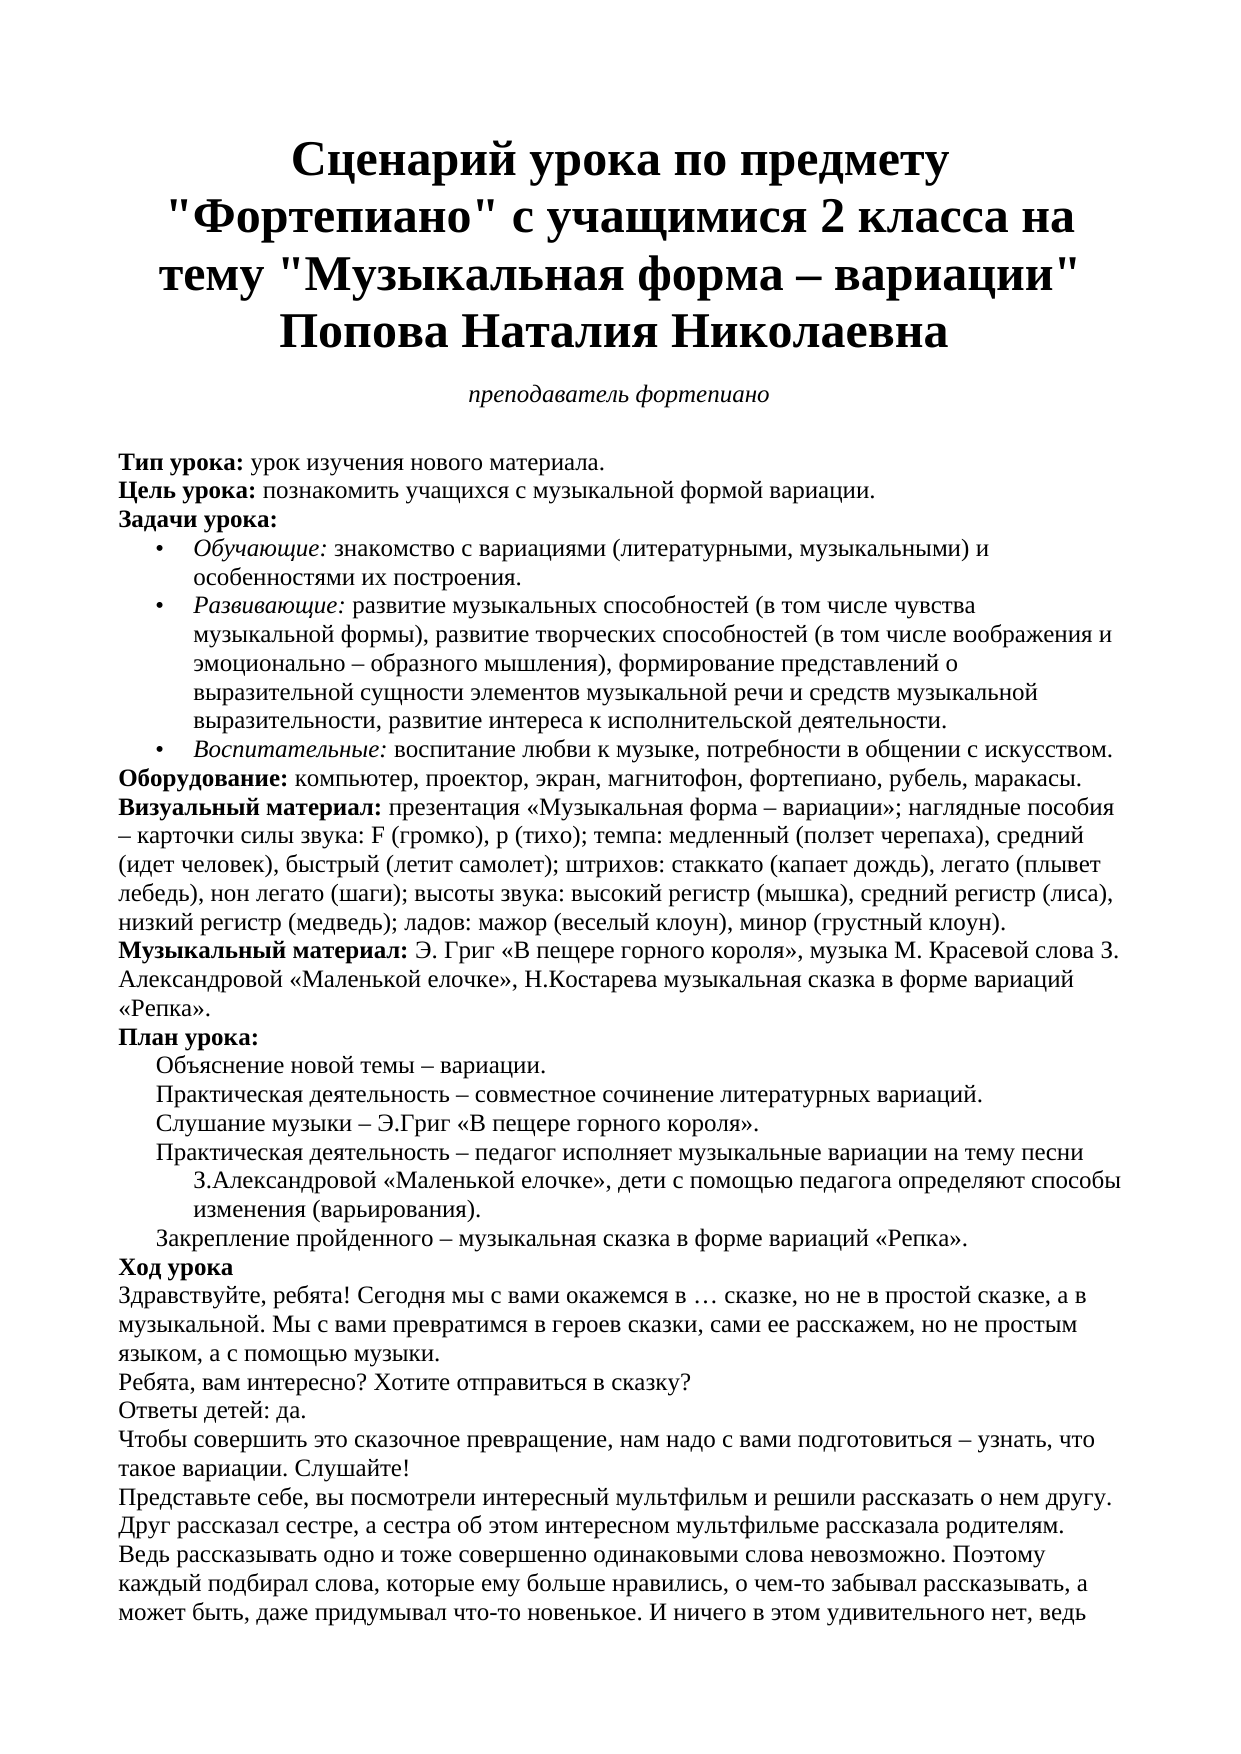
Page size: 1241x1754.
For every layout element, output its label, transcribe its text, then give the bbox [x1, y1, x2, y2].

list Обучающие: знакомство с вариациями (литературными, музыкальными) и особенностями их построения. [156, 533, 1122, 590]
text Тип урока: урок изучения нового материала. [118, 447, 1122, 475]
text Представьте себе, вы посмотрели интересный мультфильм и решили рассказать о нем другу. Друг рассказал сестре, а сестра об этом интересном мультфильме рассказала родителям. Ведь рассказывать одно и тоже совершенно одинаковыми слова невозможно. Поэтому каждый подбирал слова, которые ему больше нравились, о чем-то забывал рассказывать, а может быть, даже придумывал что-то новенькое. И ничего в этом удивительного нет, ведь [118, 1482, 1122, 1625]
text Практическая деятельность – совместное сочинение литературных вариаций. [156, 1079, 1122, 1108]
text Ребята, вам интересно? Хотите отправиться в сказку? [118, 1367, 1122, 1395]
text План урока: [118, 1022, 1122, 1050]
text Сценарий урока по предмету "Фортепиано" с учащимися 2 класса на тему "Музыкальная форма – вариации" Попова Наталия Николаевна [118, 128, 1122, 358]
text преподаватель фортепиано [118, 379, 1122, 408]
text Музыкальный материал: Э. Григ «В пещере горного короля», музыка М. Красевой слова З. Александровой «Маленькой елочке», Н.Костарева музыкальная сказка в форме вариаций «Репка». [118, 935, 1122, 1022]
text Чтобы совершить это сказочное превращение, нам надо с вами подготовиться – узнать, что такое вариации. Слушайте! [118, 1424, 1122, 1482]
text Слушание музыки – Э.Григ «В пещере горного короля». [156, 1108, 1122, 1137]
list Воспитательные: воспитание любви к музыке, потребности в общении с искусством. [156, 734, 1122, 763]
text Визуальный материал: презентация «Музыкальная форма – вариации»; наглядные пособия – карточки силы звука: F (громко), p (тихо); темпа: медленный (ползет черепаха), средний (идет человек), быстрый (летит самолет); штрихов: стаккато (капает дождь), легато (плывет лебедь), нон легато (шаги); высоты звука: высокий регистр (мышка), средний регистр (лиса), низкий регистр (медведь); ладов: мажор (веселый клоун), минор (грустный клоун). [118, 792, 1122, 935]
list Развивающие: развитие музыкальных способностей (в том числе чувства музыкальной формы), развитие творческих способностей (в том числе воображения и эмоционально – образного мышления), формирование представлений о выразительной сущности элементов музыкальной речи и средств музыкальной выразительности, развитие интереса к исполнительской деятельности. [156, 590, 1122, 734]
text Задачи урока: [118, 504, 1122, 533]
text Практическая деятельность – педагог исполняет музыкальные вариации на тему песни З.Александровой «Маленькой елочке», дети с помощью педагога определяют способы изменения (варьирования). [156, 1137, 1122, 1223]
text Объяснение новой темы – вариации. [156, 1050, 1122, 1079]
text Здравствуйте, ребята! Сегодня мы с вами окажемся в … сказке, но не в простой сказке, а в музыкальной. Мы с вами превратимся в героев сказки, сами ее расскажем, но не простым языком, а с помощью музыки. [118, 1280, 1122, 1367]
text Оборудование: компьютер, проектор, экран, магнитофон, фортепиано, рубель, маракасы. [118, 763, 1122, 792]
text Цель урока: познакомить учащихся с музыкальной формой вариации. [118, 475, 1122, 504]
text Ответы детей: да. [118, 1395, 1122, 1424]
text Закрепление пройденного – музыкальная сказка в форме вариаций «Репка». [156, 1223, 1122, 1252]
text Ход урока [118, 1252, 1122, 1280]
